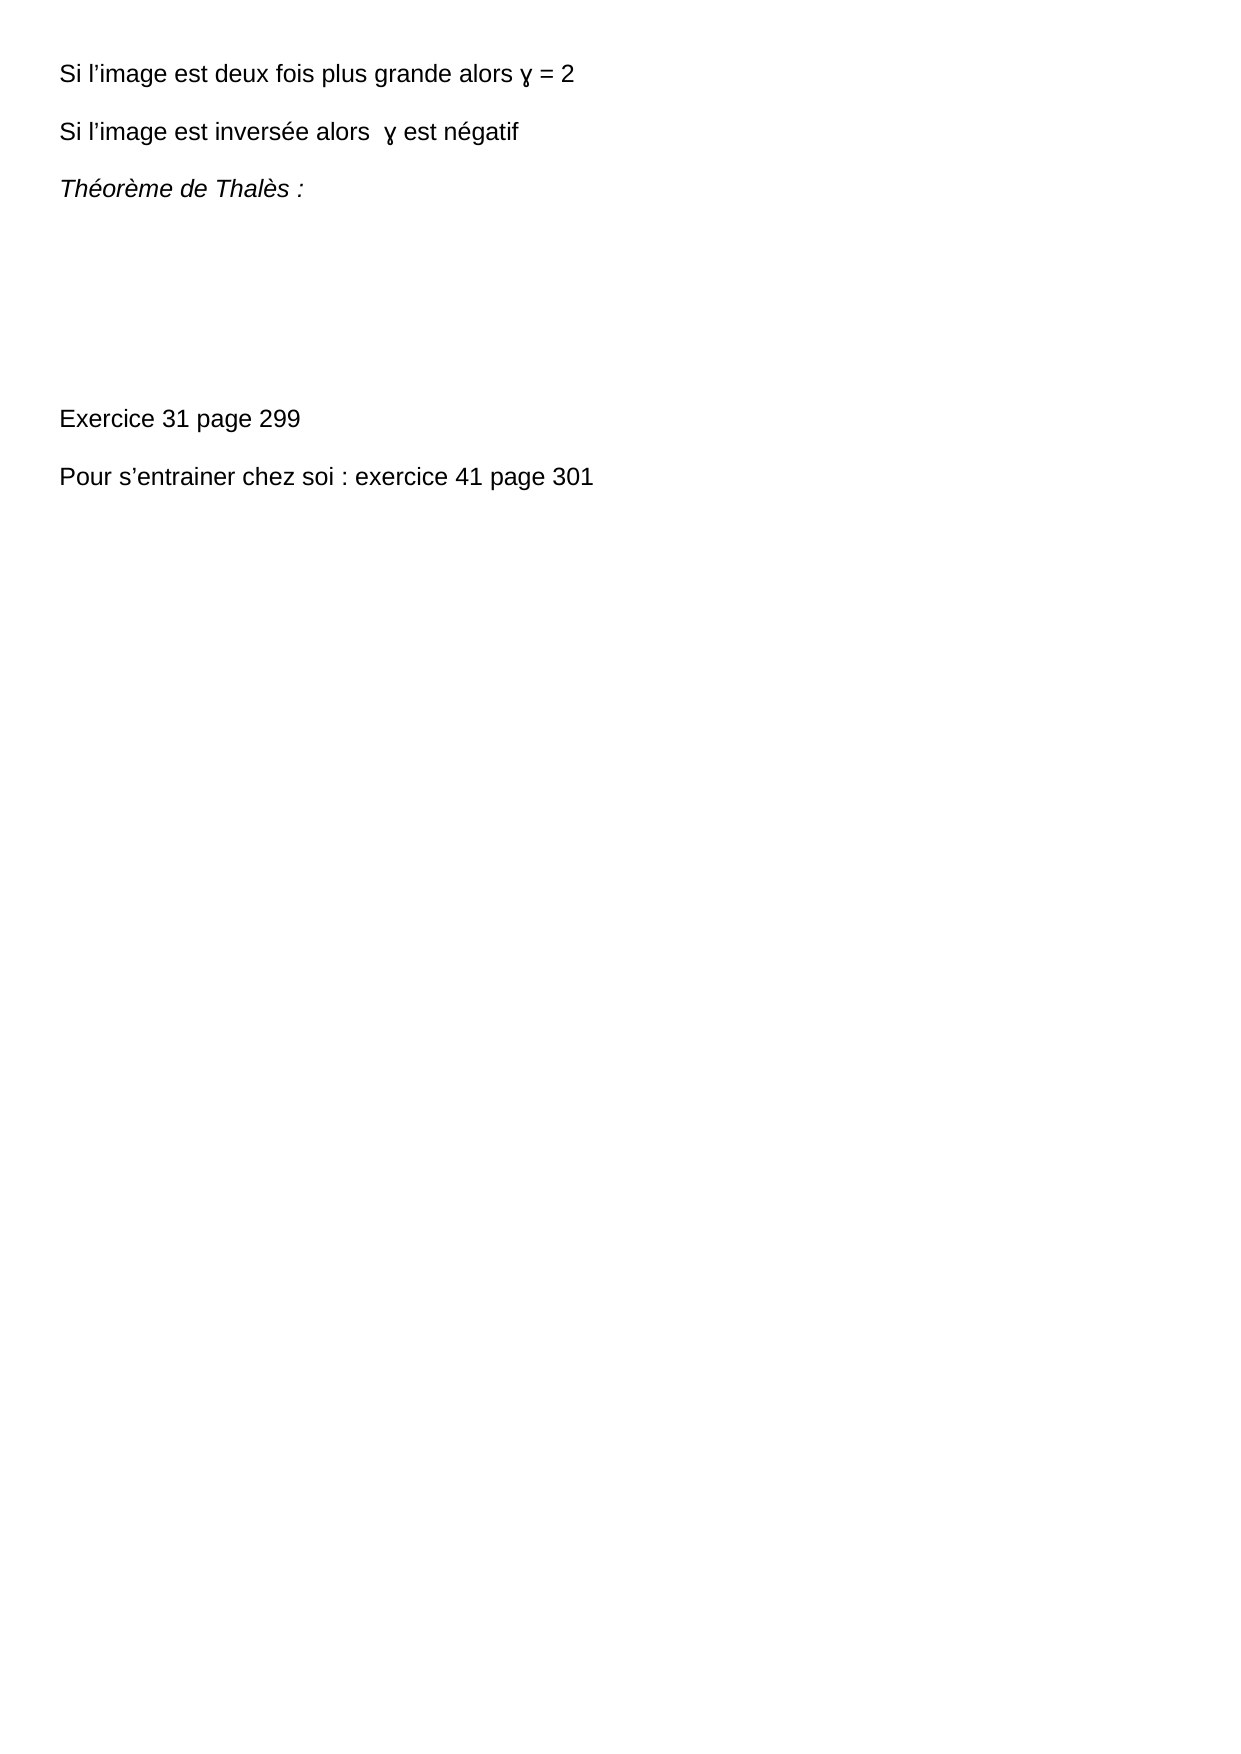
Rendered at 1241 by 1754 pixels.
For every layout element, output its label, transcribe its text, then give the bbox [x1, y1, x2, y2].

text Théorème de Thalès : [59, 174, 1181, 203]
text Pour s’entrainer chez soi : exercice 41 page 301 [59, 462, 1181, 490]
text Exercice 31 page 299 [59, 404, 1181, 433]
text Si l’image est inversée alors ɣ est négatif [59, 117, 1181, 145]
text Si l’image est deux fois plus grande alors ɣ = 2 [59, 59, 1181, 88]
